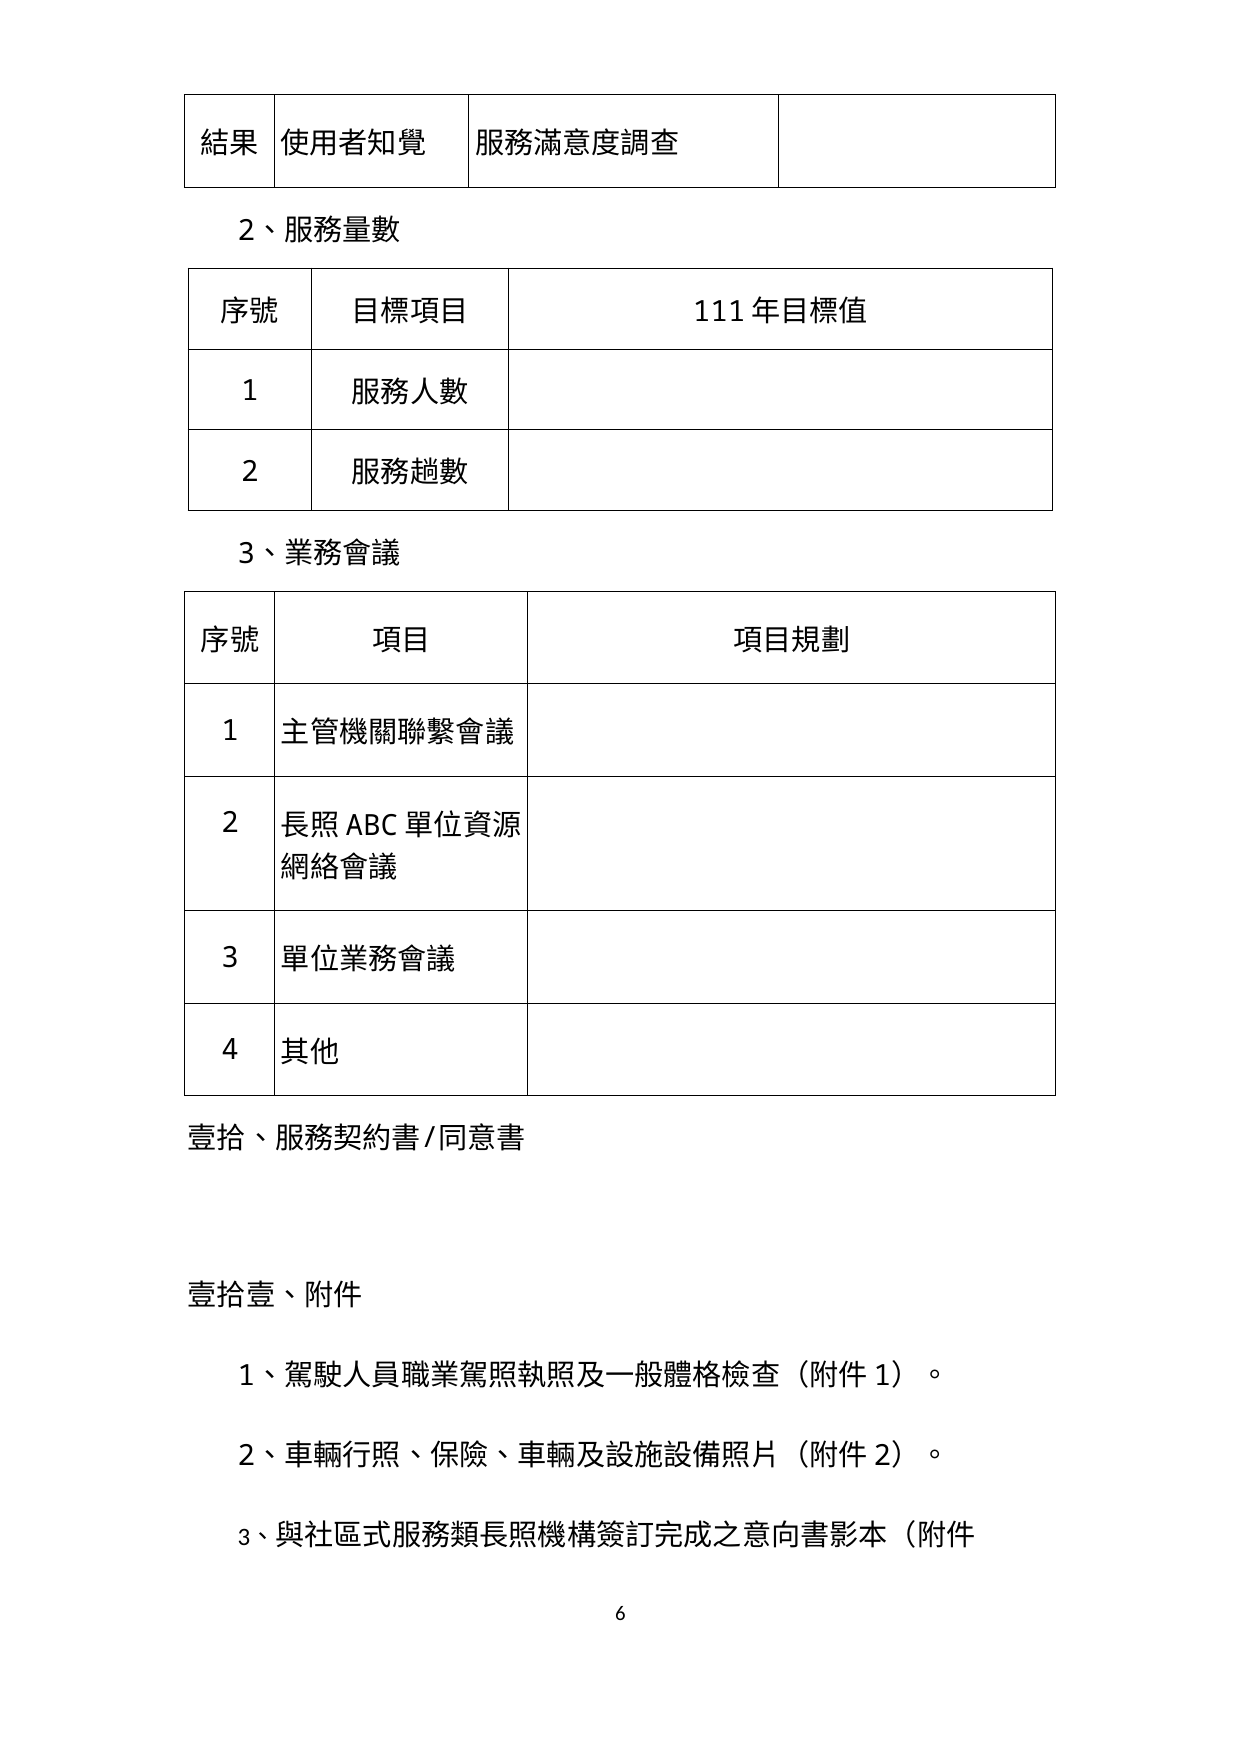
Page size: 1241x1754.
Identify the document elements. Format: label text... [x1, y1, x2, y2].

table_header 項目 [275, 592, 527, 683]
table_cell [528, 1004, 1055, 1095]
table_header 目標項目 [312, 269, 508, 348]
table_cell 4 [185, 1004, 274, 1095]
table_header 項目規劃 [528, 592, 1055, 683]
table_cell [528, 777, 1055, 910]
list 服務量數 [237, 206, 1053, 249]
list 附件 [187, 1272, 1053, 1314]
table_cell 服務趟數 [312, 430, 508, 510]
table_cell 其他 [275, 1004, 527, 1095]
list 與社區式服務類長照機構簽訂完成之意向書影本（附件3）。 [237, 1511, 1053, 1554]
table_cell 使用者知覺 [275, 95, 468, 187]
table_cell 服務滿意度調查 [469, 95, 778, 187]
table_cell 1 [185, 684, 274, 776]
table_header 序號 [189, 269, 311, 348]
table_cell 2 [185, 777, 274, 910]
table_cell 2 [189, 430, 311, 510]
table_cell [528, 684, 1055, 776]
list 業務會議 [237, 530, 1053, 572]
table_cell 單位業務會議 [275, 911, 527, 1003]
list 車輛行照、保險、車輛及設施設備照片（附件2）。 [237, 1431, 1053, 1474]
table_cell [509, 350, 1052, 429]
table_cell 主管機關聯繫會議 [275, 684, 527, 776]
table_cell 3 [185, 911, 274, 1003]
table_header 序號 [185, 592, 274, 683]
list 駕駛人員職業駕照執照及一般體格檢查（附件1）。 [237, 1352, 1053, 1394]
table_cell 長照ABC單位資源網絡會議 [275, 777, 527, 910]
table_cell [509, 430, 1052, 510]
list 服務契約書/同意書 [187, 1115, 1053, 1157]
table_cell 1 [189, 350, 311, 429]
table_cell 結果 [185, 95, 274, 187]
table_cell [779, 95, 1055, 187]
table_cell 服務人數 [312, 350, 508, 429]
table_header 111年目標值 [509, 269, 1052, 348]
table_cell [528, 911, 1055, 1003]
